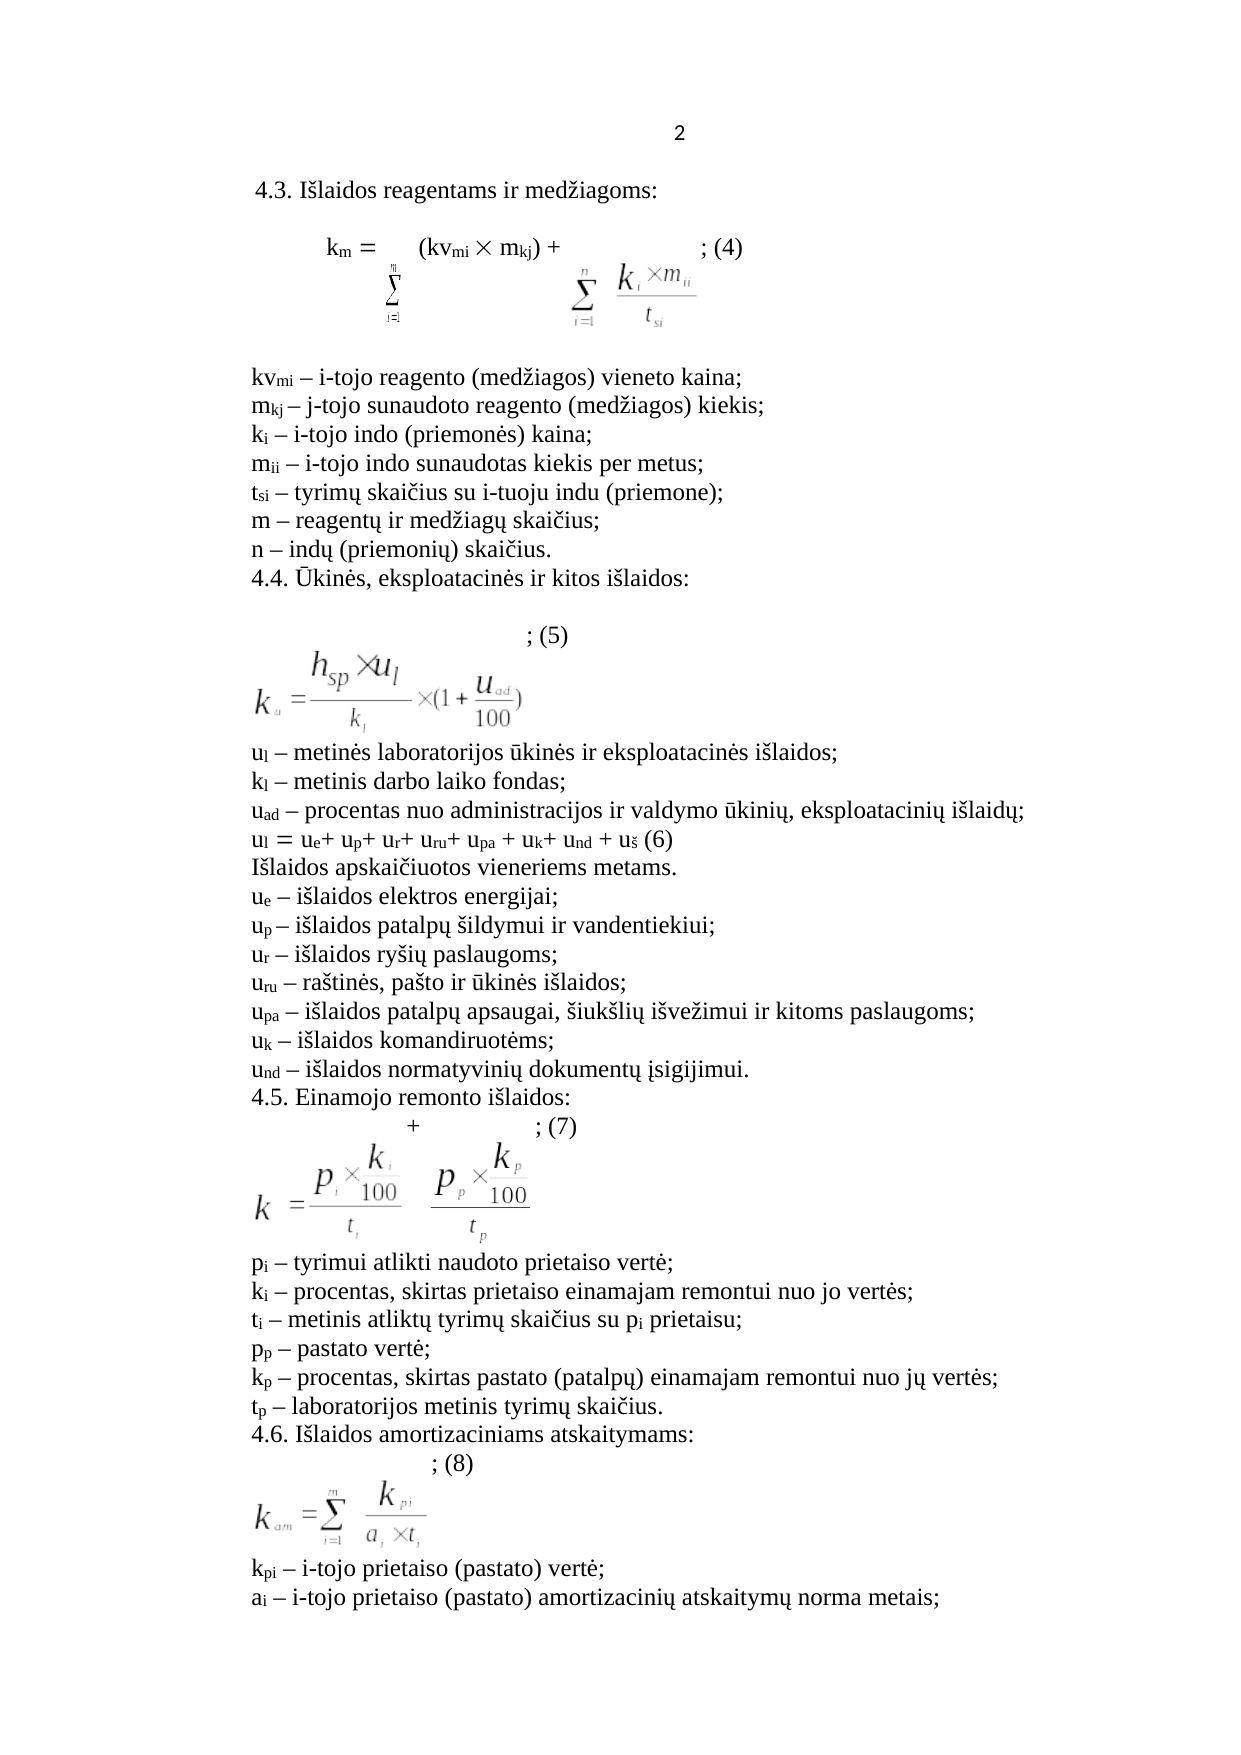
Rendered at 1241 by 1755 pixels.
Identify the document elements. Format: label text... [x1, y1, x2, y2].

text 4.4. Ūkinės, eksploatacinės ir kitos išlaidos: [177, 563, 1181, 592]
text ki – i-tojo indo (priemonės) kaina; [177, 419, 1181, 448]
text ; (5) [177, 620, 1181, 737]
text tp – laboratorijos metinis tyrimų skaičius. [177, 1391, 1181, 1419]
text ur – išlaidos ryšių paslaugoms; [177, 939, 1181, 967]
text ; (8) [177, 1448, 1181, 1553]
text kl – metinis darbo laiko fondas; [177, 766, 1181, 795]
text uru – raštinės, pašto ir ūkinės išlaidos; [177, 967, 1181, 996]
text 4.5. Einamojo remonto išlaidos: [177, 1082, 1181, 1111]
text ai – i-tojo prietaiso (pastato) amortizacinių atskaitymų norma metais; [177, 1582, 1181, 1610]
text und – išlaidos normatyvinių dokumentų įsigijimui. [177, 1054, 1181, 1082]
text + ; (7) [177, 1111, 1181, 1247]
text km = (kvmi ´ mkj) + ; (4) [252, 232, 1181, 333]
text kp – procentas, skirtas pastato (patalpų) einamajam remontui nuo jų vertės; [177, 1362, 1181, 1391]
text uk – išlaidos komandiruotėms; [177, 1025, 1181, 1054]
text 4.3. Išlaidos reagentams ir medžiagoms: [177, 175, 1181, 204]
text uad – procentas nuo administracijos ir valdymo ūkinių, eksploatacinių išlaidų; [177, 795, 1181, 824]
text m – reagentų ir medžiagų skaičius; [177, 505, 1181, 534]
text 4.6. Išlaidos amortizaciniams atskaitymams: [177, 1419, 1181, 1448]
text ue – išlaidos elektros energijai; [177, 881, 1181, 910]
text n – indų (priemonių) skaičius. [177, 534, 1181, 563]
text kvmi – i-tojo reagento (medžiagos) vieneto kaina; [177, 362, 1181, 390]
text ul – metinės laboratorijos ūkinės ir eksploatacinės išlaidos; [177, 737, 1181, 766]
text mkj – j-tojo sunaudoto reagento (medžiagos) kiekis; [177, 390, 1181, 419]
text ki – procentas, skirtas prietaiso einamajam remontui nuo jo vertės; [177, 1276, 1181, 1304]
text tsi – tyrimų skaičius su i-tuoju indu (priemone); [177, 477, 1181, 505]
text ul = ue+ up+ ur+ uru+ upa + uk+ und + uš (6) [177, 824, 1181, 852]
text pp – pastato vertė; [177, 1333, 1181, 1362]
text up – išlaidos patalpų šildymui ir vandentiekiui; [177, 910, 1181, 939]
text pi – tyrimui atlikti naudoto prietaiso vertė; [177, 1247, 1181, 1276]
text mii – i-tojo indo sunaudotas kiekis per metus; [177, 448, 1181, 477]
text Išlaidos apskaičiuotos vieneriems metams. [177, 852, 1181, 881]
text ti – metinis atliktų tyrimų skaičius su pi prietaisu; [177, 1304, 1181, 1333]
text upa – išlaidos patalpų apsaugai, šiukšlių išvežimui ir kitoms paslaugoms; [177, 996, 1181, 1025]
text kpi – i-tojo prietaiso (pastato) vertė; [177, 1553, 1181, 1582]
